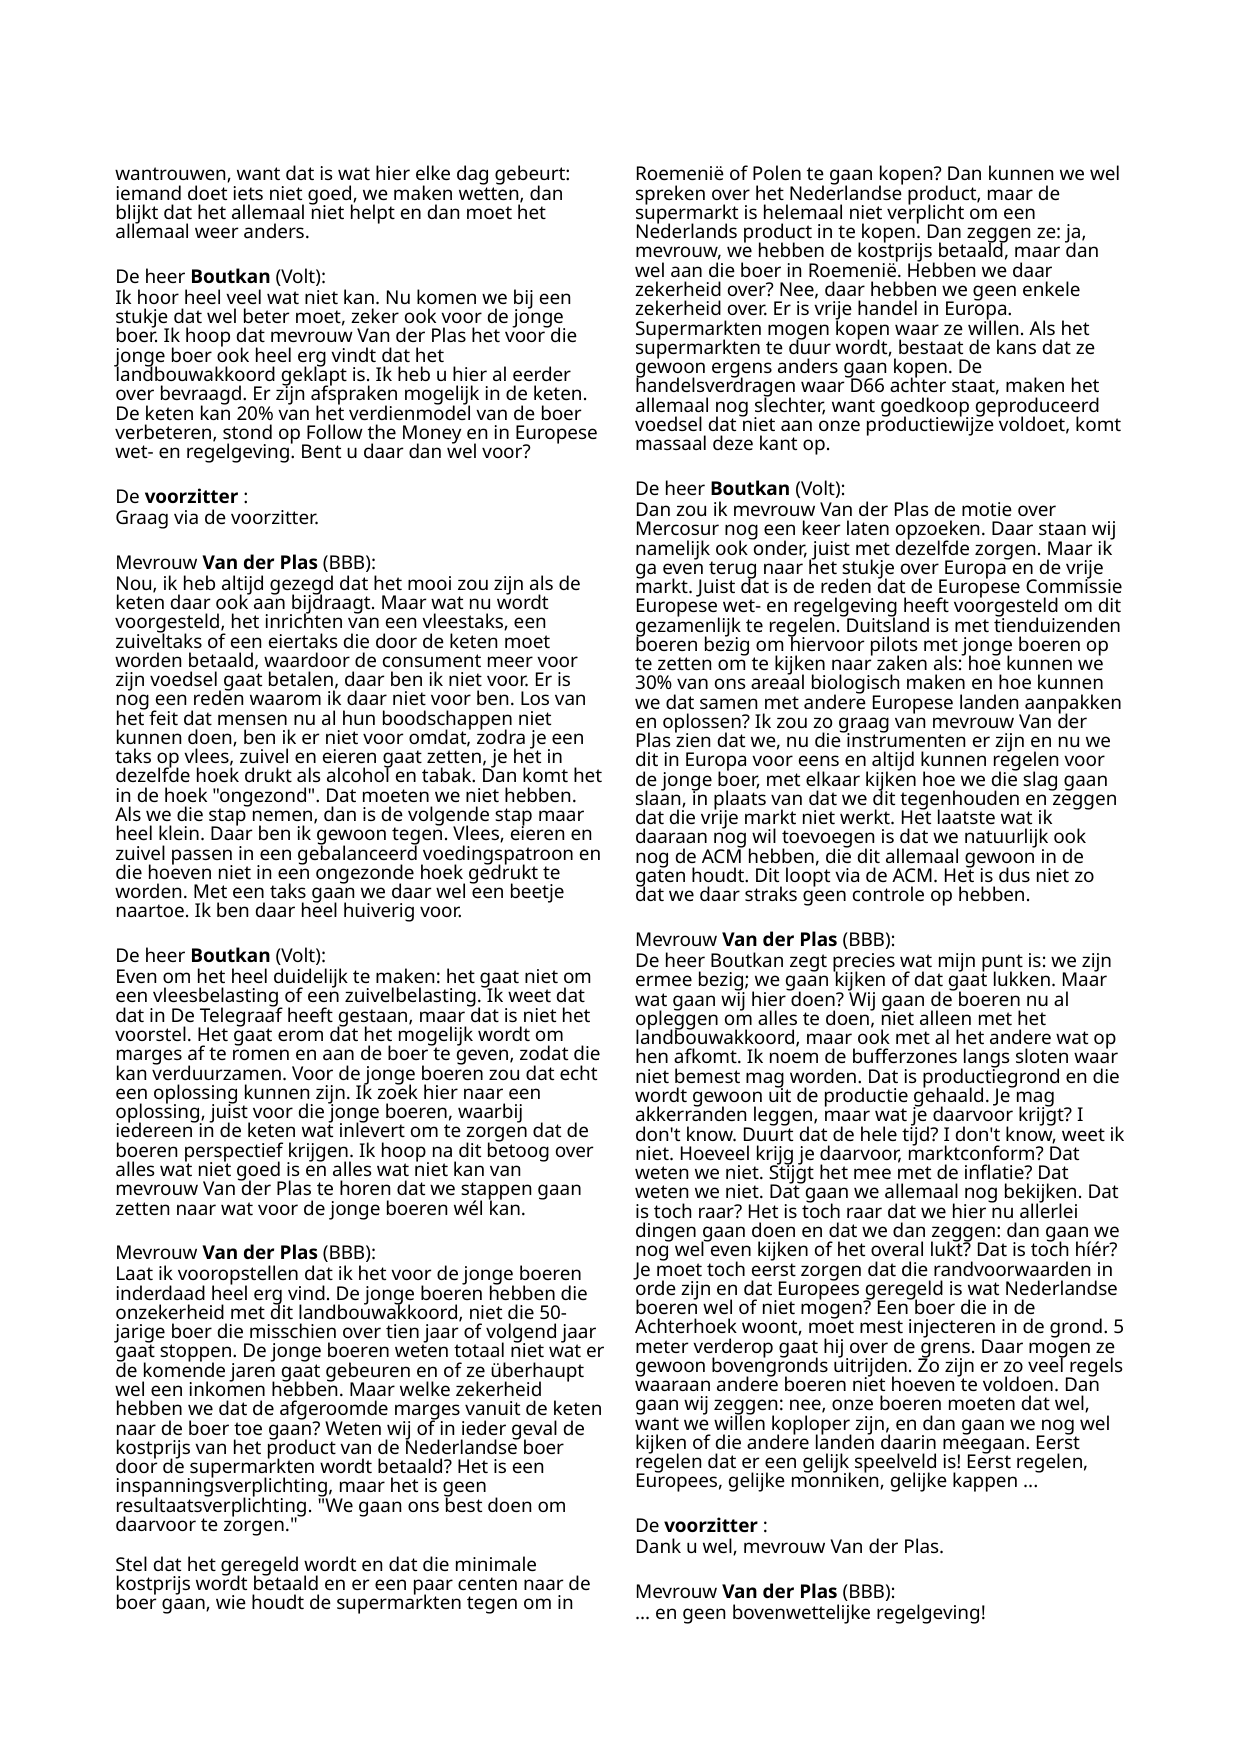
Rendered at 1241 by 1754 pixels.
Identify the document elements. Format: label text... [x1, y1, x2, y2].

text De heer Boutkan (Volt): [115, 263, 605, 289]
text Dan zou ik mevrouw Van der Plas de motie over Mercosur nog een keer laten opzoeken. Daar staan wij namelijk ook onder, juist met dezelfde zorgen. Maar ik ga even terug naar het stukje over Europa en de vrije markt. Juist dat is de reden dat de Europese Commissie Europese wet- en regelgeving heeft voorgesteld om dit gezamenlijk te regelen. Duitsland is met tienduizenden boeren bezig om hiervoor pilots met jonge boeren op te zetten om te kijken naar zaken als: hoe kunnen we 30% van ons areaal biologisch maken en hoe kunnen we dat samen met andere Europese landen aanpakken en oplossen? Ik zou zo graag van mevrouw Van der Plas zien dat we, nu die instrumenten er zijn en nu we dit in Europa voor eens en altijd kunnen regelen voor de jonge boer, met elkaar kijken hoe we die slag gaan slaan, in plaats van dat we dit tegenhouden en zeggen dat die vrije markt niet werkt. Het laatste wat ik daaraan nog wil toevoegen is dat we natuurlijk ook nog de ACM hebben, die dit allemaal gewoon in de gaten houdt. Dit loopt via de ACM. Het is dus niet zo dat we daar straks geen controle op hebben. [635, 501, 1125, 906]
text Stel dat het geregeld wordt en dat die minimale kostprijs wordt betaald en er een paar centen naar de boer gaan, wie houdt de supermarkten tegen om in [115, 1556, 605, 1614]
text ... en geen bovenwettelijke regelgeving! [635, 1604, 1125, 1623]
text Graag via de voorzitter. [115, 509, 605, 528]
text Mevrouw Van der Plas (BBB): [635, 926, 1125, 952]
text Mevrouw Van der Plas (BBB): [635, 1578, 1125, 1604]
text wantrouwen, want dat is wat hier elke dag gebeurt: iemand doet iets niet goed, we maken wetten, dan blijkt dat het allemaal niet helpt en dan moet het allemaal weer anders. [115, 165, 605, 242]
text Dank u wel, mevrouw Van der Plas. [635, 1538, 1125, 1558]
text De heer Boutkan (Volt): [635, 475, 1125, 501]
text De heer Boutkan zegt precies wat mijn punt is: we zijn ermee bezig; we gaan kijken of dat gaat lukken. Maar wat gaan wij hier doen? Wij gaan de boeren nu al opleggen om alles te doen, niet alleen met het landbouwakkoord, maar ook met al het andere wat op hen afkomt. Ik noem de bufferzones langs sloten waar niet bemest mag worden. Dat is productiegrond en die wordt gewoon uit de productie gehaald. Je mag akkerranden leggen, maar wat je daarvoor krijgt? I don't know. Duurt dat de hele tijd? I don't know, weet ik niet. Hoeveel krijg je daarvoor, marktconform? Dat weten we niet. Stijgt het mee met de inflatie? Dat weten we niet. Dat gaan we allemaal nog bekijken. Dat is toch raar? Het is toch raar dat we hier nu allerlei dingen gaan doen en dat we dan zeggen: dan gaan we nog wel even kijken of het overal lukt? Dat is toch híér? Je moet toch eerst zorgen dat die randvoorwaarden in orde zijn en dat Europees geregeld is wat Nederlandse boeren wel of niet mogen? Een boer die in de Achterhoek woont, moet mest injecteren in de grond. 5 meter verderop gaat hij over de grens. Daar mogen ze gewoon bovengronds uitrijden. Zo zijn er zo veel regels waaraan andere boeren niet hoeven te voldoen. Dan gaan wij zeggen: nee, onze boeren moeten dat wel, want we willen koploper zijn, en dan gaan we nog wel kijken of die andere landen daarin meegaan. Eerst regelen dat er een gelijk speelveld is! Eerst regelen, Europees, gelijke monniken, gelijke kappen ... [635, 952, 1125, 1492]
text De voorzitter : [115, 483, 605, 509]
text Even om het heel duidelijk te maken: het gaat niet om een vleesbelasting of een zuivelbelasting. Ik weet dat dat in De Telegraaf heeft gestaan, maar dat is niet het voorstel. Het gaat erom dat het mogelijk wordt om marges af te romen en aan de boer te geven, zodat die kan verduurzamen. Voor de jonge boeren zou dat echt een oplossing kunnen zijn. Ik zoek hier naar een oplossing, juist voor die jonge boeren, waarbij iedereen in de keten wat inlevert om te zorgen dat de boeren perspectief krijgen. Ik hoop na dit betoog over alles wat niet goed is en alles wat niet kan van mevrouw Van der Plas te horen dat we stappen gaan zetten naar wat voor de jonge boeren wél kan. [115, 968, 605, 1219]
text Mevrouw Van der Plas (BBB): [115, 549, 605, 575]
text Ik hoor heel veel wat niet kan. Nu komen we bij een stukje dat wel beter moet, zeker ook voor de jonge boer. Ik hoop dat mevrouw Van der Plas het voor die jonge boer ook heel erg vindt dat het landbouwakkoord geklapt is. Ik heb u hier al eerder over bevraagd. Er zijn afspraken mogelijk in de keten. De keten kan 20% van het verdienmodel van de boer verbeteren, stond op Follow the Money en in Europese wet- en regelgeving. Bent u daar dan wel voor? [115, 289, 605, 462]
text Roemenië of Polen te gaan kopen? Dan kunnen we wel spreken over het Nederlandse product, maar de supermarkt is helemaal niet verplicht om een Nederlands product in te kopen. Dan zeggen ze: ja, mevrouw, we hebben de kostprijs betaald, maar dan wel aan die boer in Roemenië. Hebben we daar zekerheid over? Nee, daar hebben we geen enkele zekerheid over. Er is vrije handel in Europa. Supermarkten mogen kopen waar ze willen. Als het supermarkten te duur wordt, bestaat de kans dat ze gewoon ergens anders gaan kopen. De handelsverdragen waar D66 achter staat, maken het allemaal nog slechter, want goedkoop geproduceerd voedsel dat niet aan onze productiewijze voldoet, komt massaal deze kant op. [635, 165, 1125, 454]
text Mevrouw Van der Plas (BBB): [115, 1239, 605, 1265]
text Nou, ik heb altijd gezegd dat het mooi zou zijn als de keten daar ook aan bijdraagt. Maar wat nu wordt voorgesteld, het inrichten van een vleestaks, een zuiveltaks of een eiertaks die door de keten moet worden betaald, waardoor de consument meer voor zijn voedsel gaat betalen, daar ben ik niet voor. Er is nog een reden waarom ik daar niet voor ben. Los van het feit dat mensen nu al hun boodschappen niet kunnen doen, ben ik er niet voor omdat, zodra je een taks op vlees, zuivel en eieren gaat zetten, je het in dezelfde hoek drukt als alcohol en tabak. Dan komt het in de hoek "ongezond". Dat moeten we niet hebben. Als we die stap nemen, dan is de volgende stap maar heel klein. Daar ben ik gewoon tegen. Vlees, eieren en zuivel passen in een gebalanceerd voedingspatroon en die hoeven niet in een ongezonde hoek gedrukt te worden. Met een taks gaan we daar wel een beetje naartoe. Ik ben daar heel huiverig voor. [115, 575, 605, 922]
text De heer Boutkan (Volt): [115, 942, 605, 968]
text De voorzitter : [635, 1513, 1125, 1538]
text Laat ik vooropstellen dat ik het voor de jonge boeren inderdaad heel erg vind. De jonge boeren hebben die onzekerheid met dit landbouwakkoord, niet die 50-jarige boer die misschien over tien jaar of volgend jaar gaat stoppen. De jonge boeren weten totaal niet wat er de komende jaren gaat gebeuren en of ze überhaupt wel een inkomen hebben. Maar welke zekerheid hebben we dat de afgeroomde marges vanuit de keten naar de boer toe gaan? Weten wij of in ieder geval de kostprijs van het product van de Nederlandse boer door de supermarkten wordt betaald? Het is een inspanningsverplichting, maar het is geen resultaatsverplichting. "We gaan ons best doen om daarvoor te zorgen." [115, 1265, 605, 1535]
